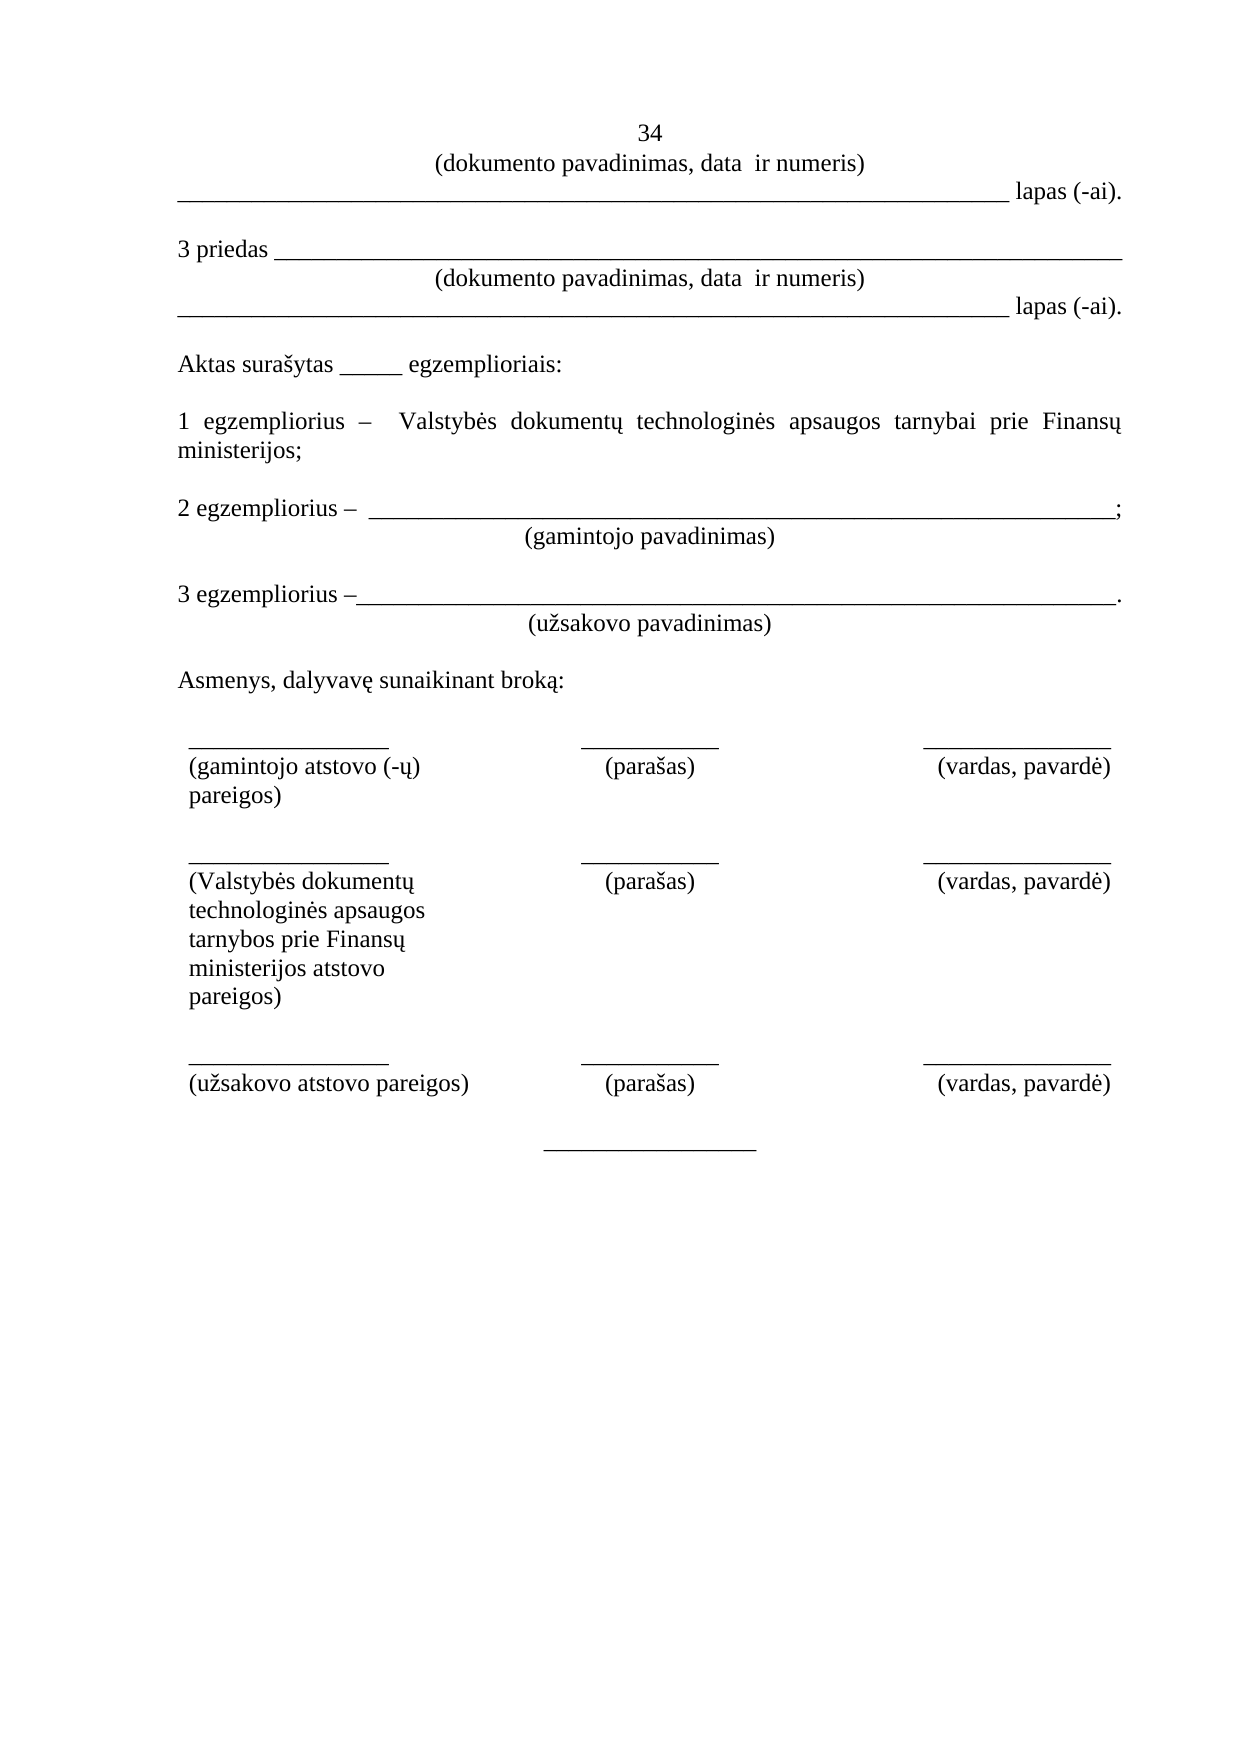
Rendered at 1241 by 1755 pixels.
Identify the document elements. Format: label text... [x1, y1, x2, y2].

text 2 egzempliorius – ; [177, 493, 1122, 521]
table_header ___________ (parašas) [494, 838, 806, 1010]
table_header ___________ (parašas) [494, 723, 806, 809]
table_header ________________ (užsakovo atstovo pareigos) [177, 1039, 493, 1096]
text 3 egzempliorius – . [177, 579, 1122, 608]
text 3 priedas [177, 234, 1122, 263]
text (dokumento pavadinimas, data ir numeris) [177, 148, 1122, 176]
text (gamintojo pavadinimas) [177, 521, 1122, 550]
text 1 egzempliorius – Valstybės dokumentų technologinės apsaugos tarnybai prie Finansų ministerijos; [177, 406, 1122, 464]
text _ lapas (-ai). [177, 176, 1122, 205]
text (užsakovo pavadinimas) [177, 608, 1122, 636]
text (dokumento pavadinimas, data ir numeris) [177, 263, 1122, 291]
table_header _______________ (vardas, pavardė) [806, 723, 1122, 809]
table_header ________________ (Valstybės dokumentų technologinės apsaugos tarnybos prie Finansų ministerijos atstovo pareigos) [177, 838, 493, 1010]
table_header ________________ (gamintojo atstovo (-ų) pareigos) [177, 723, 493, 809]
text _ lapas (-ai). [177, 291, 1122, 320]
table_header ___________ (parašas) [494, 1039, 806, 1096]
text Asmenys, dalyvavę sunaikinant broką: [177, 665, 1122, 694]
text _________________ [177, 1125, 1122, 1154]
table_header _______________ (vardas, pavardė) [806, 838, 1122, 1010]
table_header _______________ (vardas, pavardė) [806, 1039, 1122, 1096]
text Aktas surašytas _____ egzemplioriais: [177, 349, 1122, 378]
